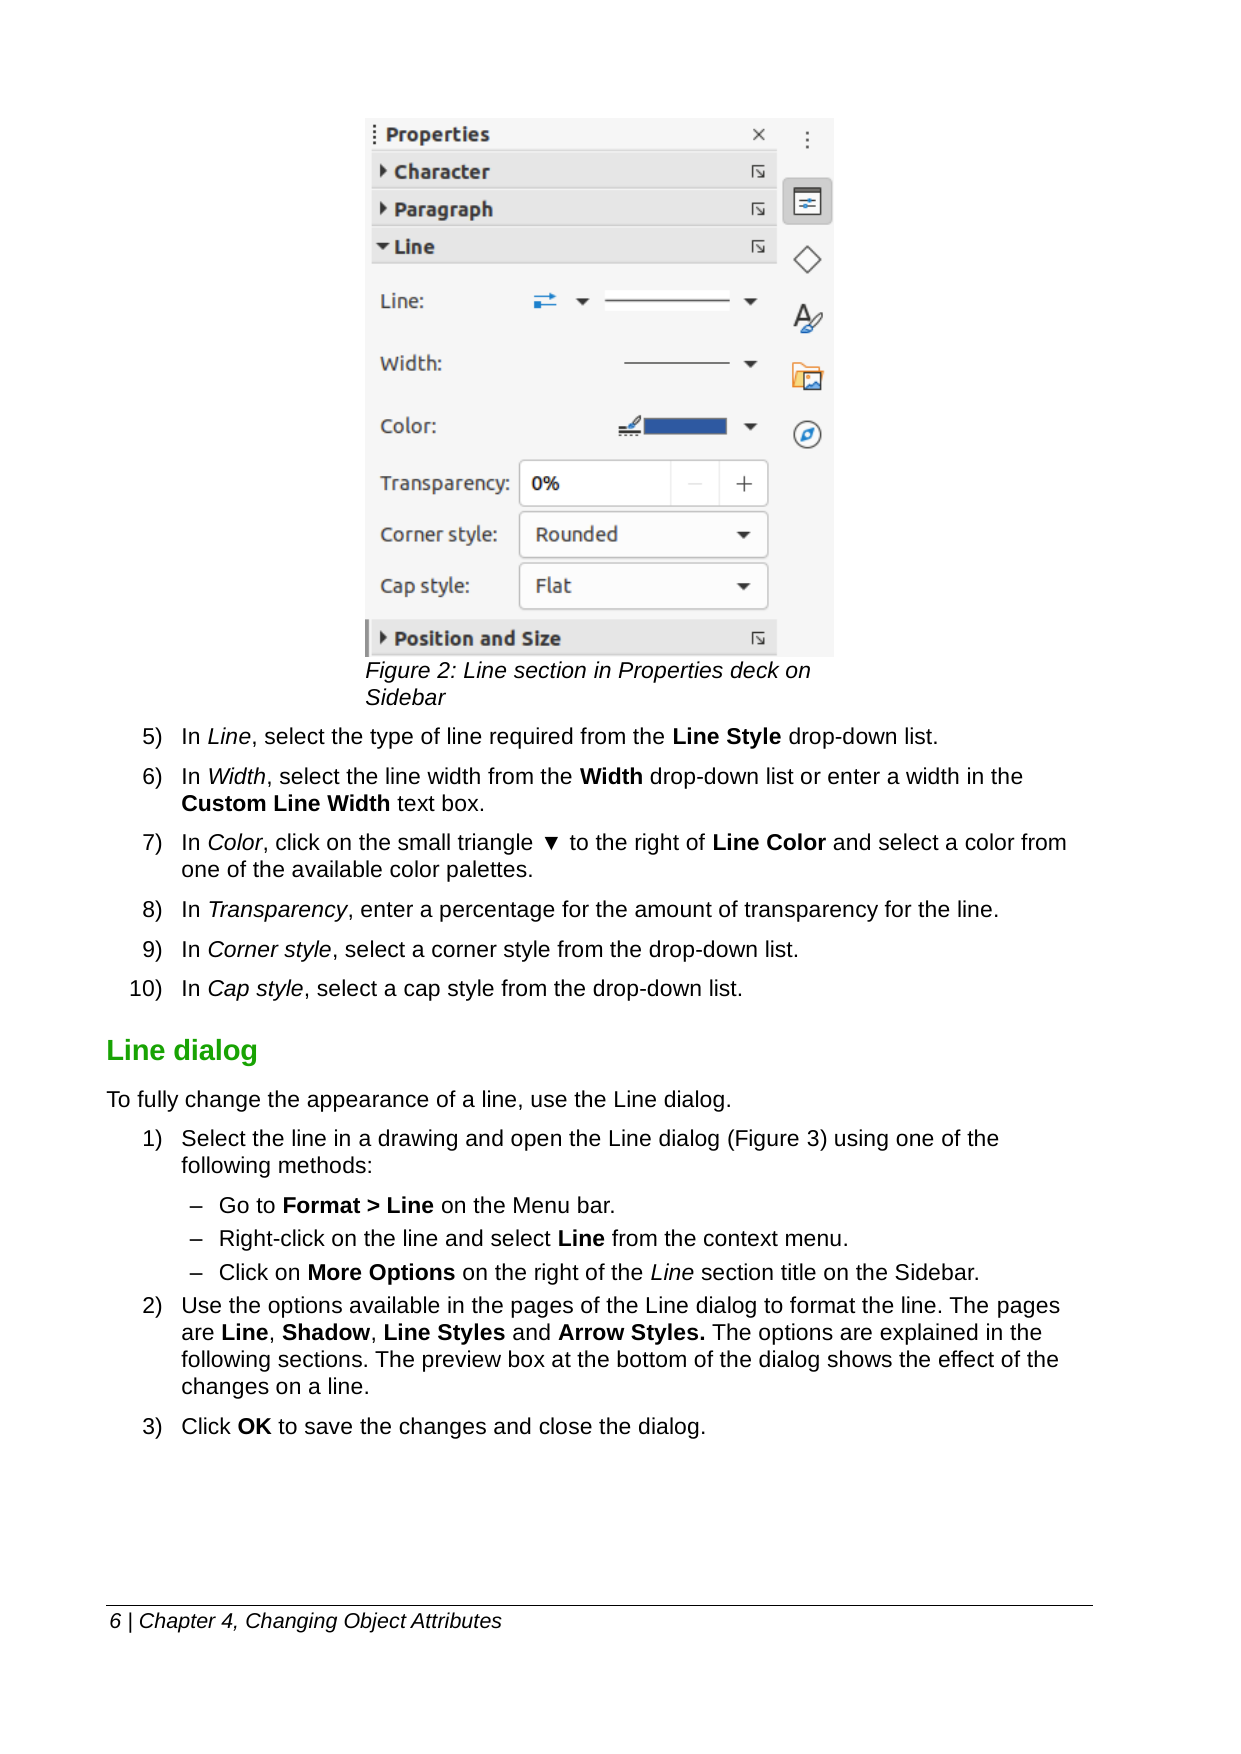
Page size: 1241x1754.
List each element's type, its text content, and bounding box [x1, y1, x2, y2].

list In Transparency, enter a percentage for the amount of transparency for the line. [162, 895, 1093, 922]
text To fully change the appearance of a line, use the Line dialog. [106, 1085, 1093, 1112]
list Go to Format > Line on the Menu bar. [189, 1191, 1093, 1218]
list In Line, select the type of line required from the Line Style drop-down list. [162, 722, 1093, 749]
list Right-click on the line and select Line from the context menu. [189, 1225, 1093, 1252]
list In Cap style, select a cap style from the drop-down list. [162, 974, 1093, 1002]
list In Color, click on the small triangle ▼ to the right of Line Color and select a color from one of the available color palettes. [162, 829, 1093, 883]
list Use the options available in the pages of the Line dialog to format the line. The pages are Line, Shadow, Line Styles and Arrow Styles. The options are explained in the following sections. The preview box at the bottom of the dialog shows the effect of the changes on a line. [162, 1291, 1093, 1400]
list In Width, select the line width from the Width drop-down list or enter a width in the Custom Line Width text box. [162, 762, 1093, 816]
picture [365, 118, 834, 657]
list Click on More Options on the right of the Line section title on the Sidebar. [189, 1258, 1093, 1285]
list Click OK to save the changes and close the dialog. [162, 1412, 1093, 1439]
list In Corner style, select a corner style from the drop-down list. [162, 935, 1093, 962]
subtitle Line dialog [106, 1033, 1093, 1066]
list Select the line in a drawing and open the Line dialog (Figure 3) using one of the following methods: [162, 1125, 1093, 1179]
text Figure 2: Line section in Properties deck on Sidebar [365, 657, 834, 710]
